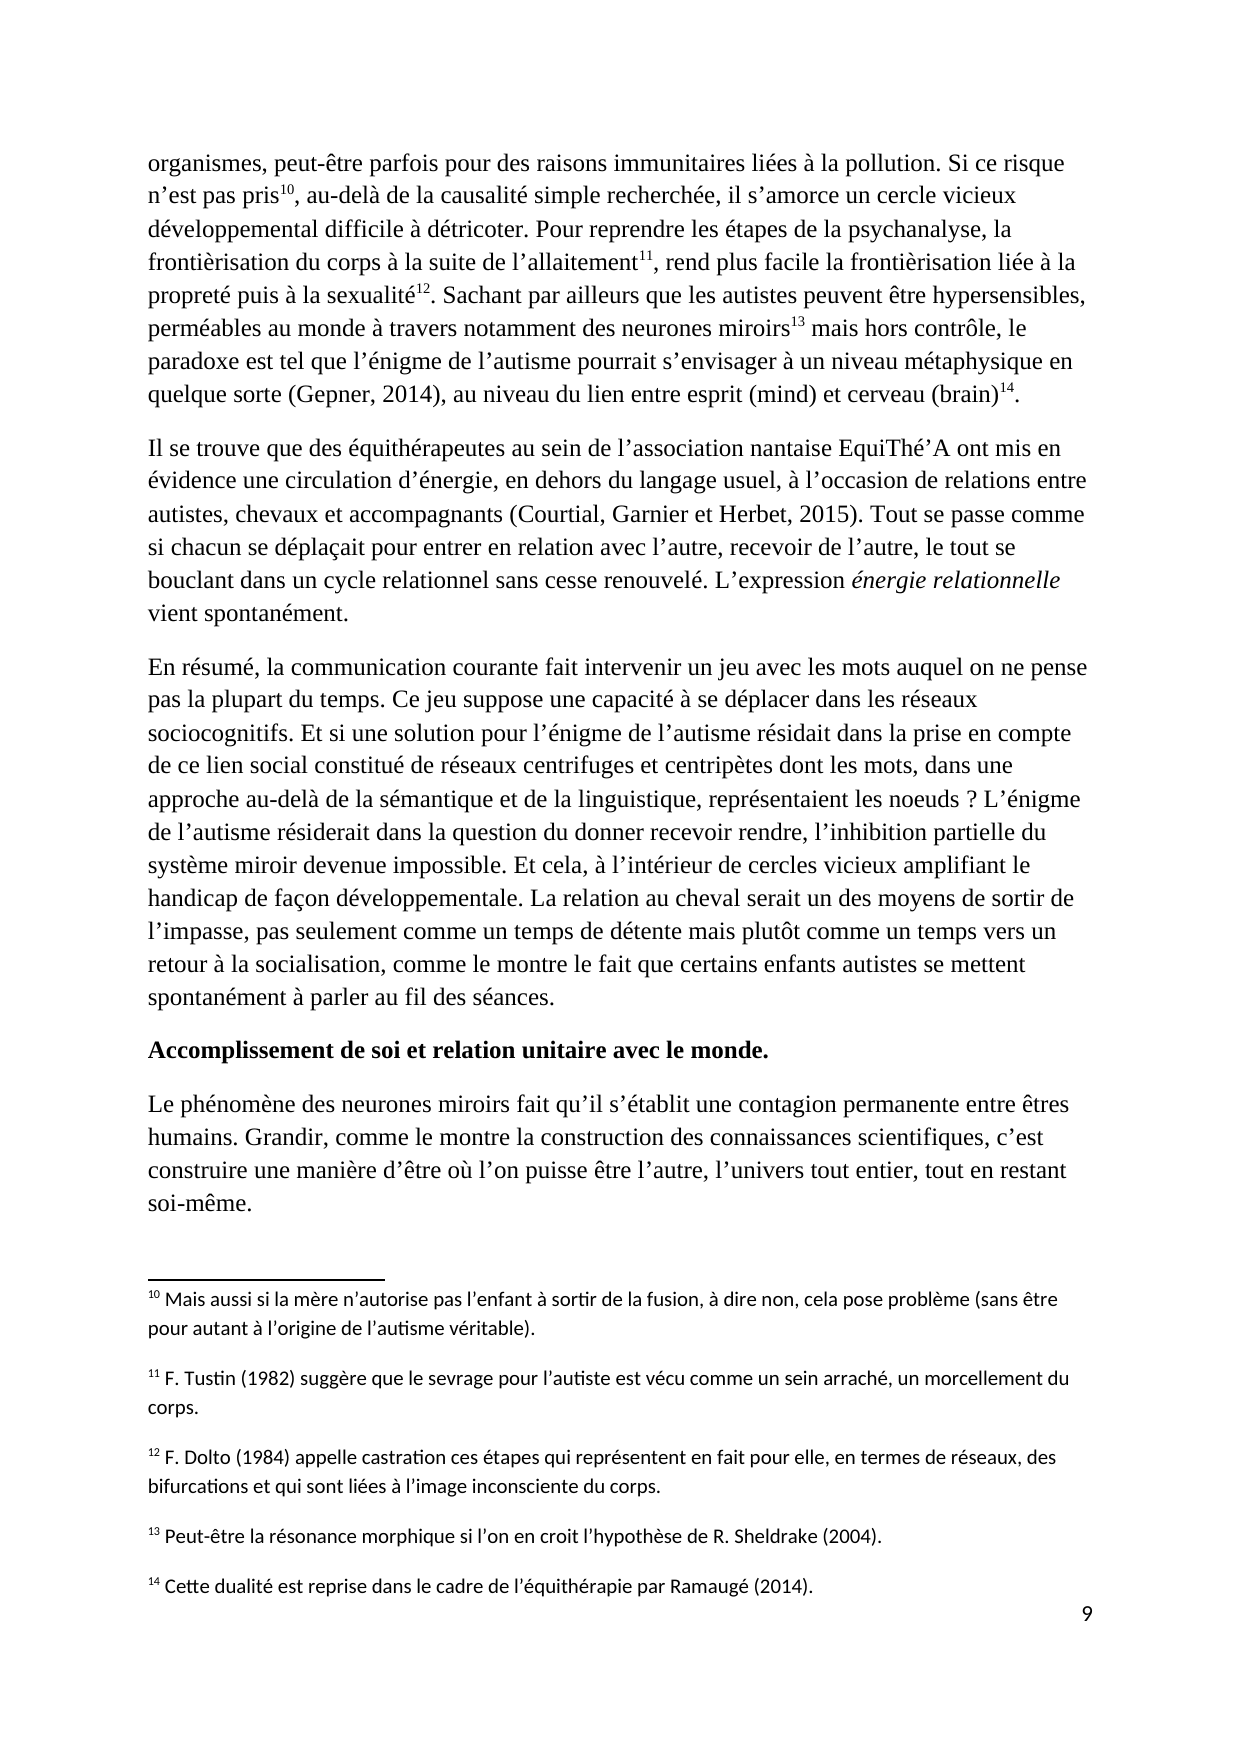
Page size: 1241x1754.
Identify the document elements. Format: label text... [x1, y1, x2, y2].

text F. Tustin (1982) suggère que le sevrage pour l’autiste est vécu comme un sein arraché, un morcellement du corps. [148, 1365, 1093, 1420]
text En résumé, la communication courante fait intervenir un jeu avec les mots auquel on ne pense pas la plupart du temps. Ce jeu suppose une capacité à se déplacer dans les réseaux sociocognitifs. Et si une solution pour l’énigme de l’autisme résidait dans la prise en compte de ce lien social constitué de réseaux centrifuges et centripètes dont les mots, dans une approche au-delà de la sémantique et de la linguistique, représentaient les noeuds ? L’énigme de l’autisme résiderait dans la question du donner recevoir rendre, l’inhibition partielle du système miroir devenue impossible. Et cela, à l’intérieur de cercles vicieux amplifiant le handicap de façon développementale. La relation au cheval serait un des moyens de sortir de l’impasse, pas seulement comme un temps de détente mais plutôt comme un temps vers un retour à la socialisation, comme le montre le fait que certains enfants autistes se mettent spontanément à parler au fil des séances. [148, 652, 1093, 1011]
text Peut-être la résonance morphique si l’on en croit l’hypothèse de R. Sheldrake (2004). [148, 1524, 1093, 1549]
text Accomplissement de soi et relation unitaire avec le monde. [148, 1036, 1093, 1064]
text Cette dualité est reprise dans le cadre de l’équithérapie par Ramaugé (2014). [148, 1574, 1093, 1599]
text F. Dolto (1984) appelle castration ces étapes qui représentent en fait pour elle, en termes de réseaux, des bifurcations et qui sont liées à l’image inconsciente du corps. [148, 1444, 1093, 1499]
text Il se trouve que des équithérapeutes au sein de l’association nantaise EquiThé’A ont mis en évidence une circulation d’énergie, en dehors du langage usuel, à l’occasion de relations entre autistes, chevaux et accompagnants (Courtial, Garnier et Herbet, 2015). Tout se passe comme si chacun se déplaçait pour entrer en relation avec l’autre, recevoir de l’autre, le tout se bouclant dans un cycle relationnel sans cesse renouvelé. L’expression énergie relationnelle vient spontanément. [148, 433, 1093, 626]
text Mais aussi si la mère n’autorise pas l’enfant à sortir de la fusion, à dire non, cela pose problème (sans être pour autant à l’origine de l’autisme véritable). [148, 1286, 1093, 1341]
text Le phénomène des neurones miroirs fait qu’il s’établit une contagion permanente entre êtres humains. Grandir, comme le montre la construction des connaissances scientifiques, c’est construire une manière d’être où l’on puisse être l’autre, l’univers tout entier, tout en restant soi-même. [148, 1089, 1093, 1217]
text organismes, peut-être parfois pour des raisons immunitaires liées à la pollution. Si ce risque n’est pas pris, au-delà de la causalité simple recherchée, il s’amorce un cercle vicieux développemental difficile à détricoter. Pour reprendre les étapes de la psychanalyse, la frontièrisation du corps à la suite de l’allaitement, rend plus facile la frontièrisation liée à la propreté puis à la sexualité. Sachant par ailleurs que les autistes peuvent être hypersensibles, perméables au monde à travers notamment des neurones miroirs mais hors contrôle, le paradoxe est tel que l’énigme de l’autisme pourrait s’envisager à un niveau métaphysique en quelque sorte (Gepner, 2014), au niveau du lien entre esprit (mind) et cerveau (brain). [148, 148, 1093, 407]
